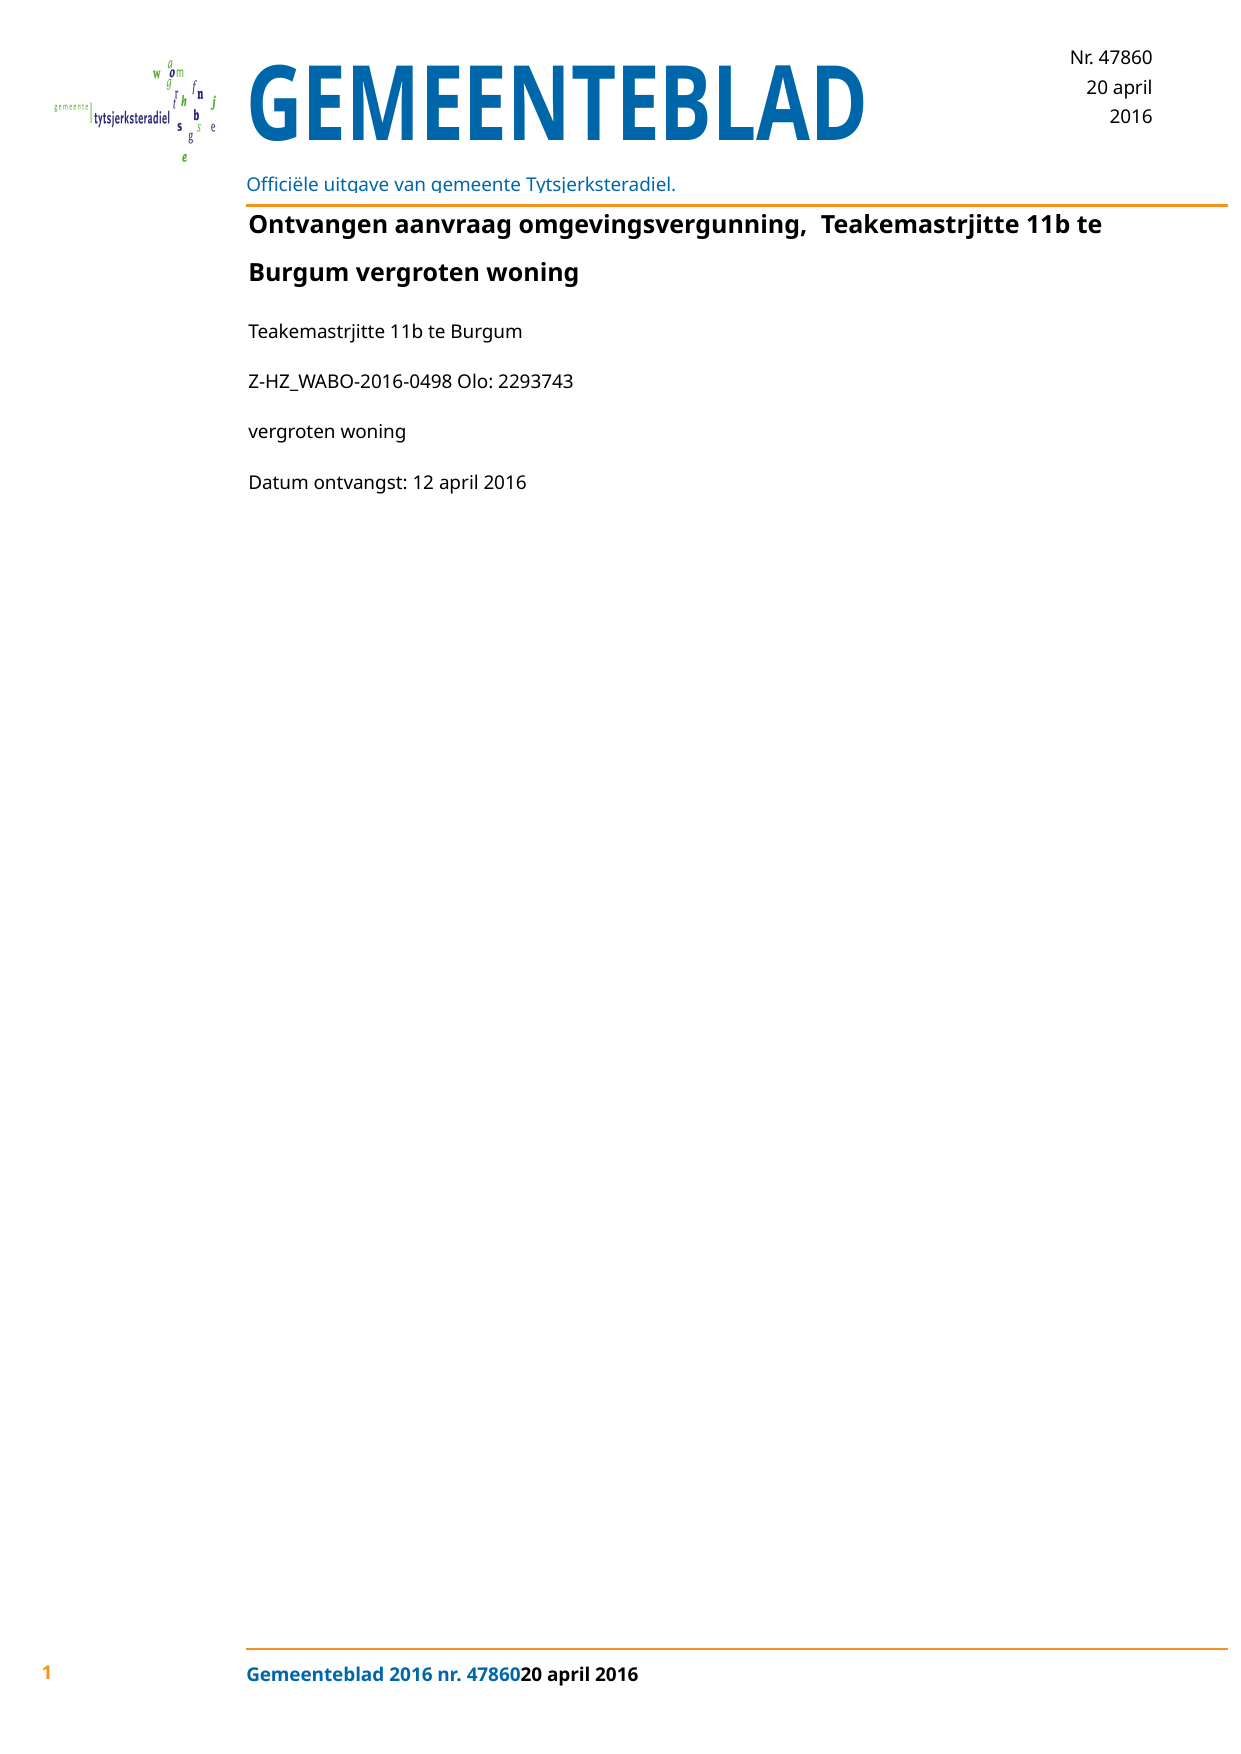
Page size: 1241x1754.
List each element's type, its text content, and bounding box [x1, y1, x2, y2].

picture [41, 47, 231, 172]
text Teakemastrjitte 11b te Burgum [248, 318, 1152, 344]
text Ontvangen aanvraag omgevingsvergunning, Teakemastrjitte 11b te Burgum vergroten woning [248, 207, 1152, 288]
text Datum ontvangst: 12 april 2016 [248, 469, 1152, 495]
text Z-HZ_WABO-2016-0498 Olo: 2293743 [248, 368, 1152, 394]
text vergroten woning [248, 419, 1152, 444]
